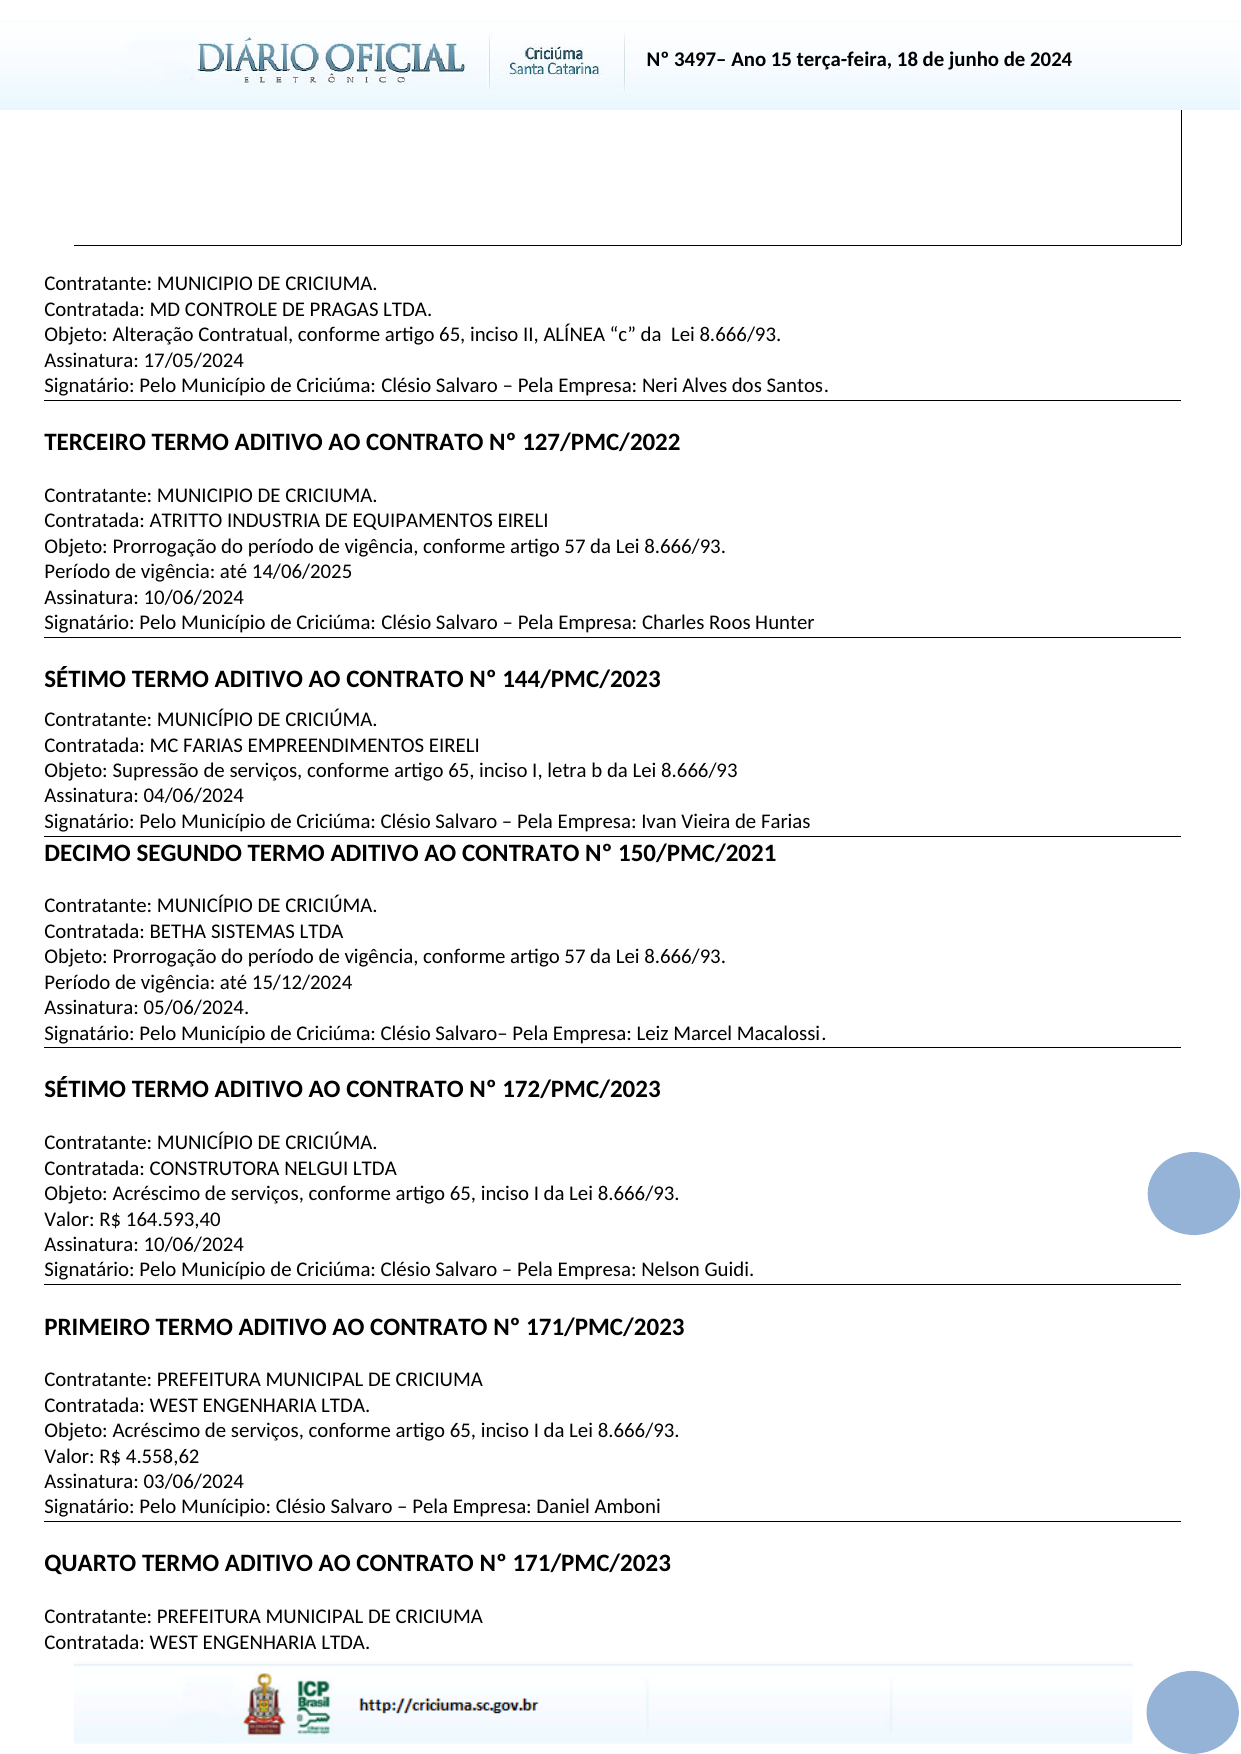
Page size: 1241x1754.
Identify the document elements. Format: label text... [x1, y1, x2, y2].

text Objeto: Acréscimo de serviços, conforme artigo 65, inciso I da Lei 8.666/93. [44, 1417, 1181, 1443]
text Contratada: BETHA SISTEMAS LTDA [44, 918, 1181, 943]
text Contratante: MUNICÍPIO DE CRICIÚMA. [44, 1129, 1181, 1155]
text SÉTIMO TERMO ADITIVO AO CONTRATO Nº 172/PMC/2023 [44, 1074, 1181, 1104]
text Objeto: Prorrogação do período de vigência, conforme artigo 57 da Lei 8.666/93. [44, 533, 1181, 558]
text PRIMEIRO TERMO ADITIVO AO CONTRATO Nº 171/PMC/2023 [44, 1311, 1181, 1341]
text Contratada: CONSTRUTORA NELGUI LTDA [44, 1155, 1174, 1180]
text Contratante: MUNICIPIO DE CRICIUMA. [44, 271, 1181, 296]
text Objeto: Acréscimo de serviços, conforme artigo 65, inciso I da Lei 8.666/93. [44, 1180, 1149, 1206]
text Contratante: PREFEITURA MUNICIPAL DE CRICIUMA [44, 1367, 1181, 1392]
text Contratada: MC FARIAS EMPREENDIMENTOS EIRELI [44, 732, 1181, 757]
text TERCEIRO TERMO ADITIVO AO CONTRATO Nº 127/PMC/2022 [44, 426, 1181, 457]
text Objeto: Alteração Contratual, conforme artigo 65, inciso II, ALÍNEA “c” da Lei 8.666/93. [44, 321, 1181, 347]
text Contratante: MUNICIPIO DE CRICIUMA. [44, 482, 1181, 508]
text Contratada: MD CONTROLE DE PRAGAS LTDA. [44, 296, 1181, 321]
text Valor: R$ 4.558,62 [44, 1443, 1181, 1468]
text Assinatura: 17/05/2024 [44, 347, 1181, 372]
text Objeto: Prorrogação do período de vigência, conforme artigo 57 da Lei 8.666/93. [44, 943, 1181, 969]
text Assinatura: 10/06/2024 [44, 584, 1181, 609]
text Assinatura: 04/06/2024 [44, 783, 1181, 808]
text Assinatura: 05/06/2024. [44, 994, 1181, 1020]
text SÉTIMO TERMO ADITIVO AO CONTRATO Nº 144/PMC/2023 [44, 663, 1181, 694]
text Valor: R$ 164.593,40 [44, 1206, 1171, 1231]
text QUARTO TERMO ADITIVO AO CONTRATO Nº 171/PMC/2023 [44, 1548, 1181, 1578]
text Contratada: WEST ENGENHARIA LTDA. [44, 1629, 1181, 1654]
text Contratada: ATRITTO INDUSTRIA DE EQUIPAMENTOS EIRELI [44, 508, 1181, 533]
text Período de vigência: até 15/12/2024 [44, 969, 1181, 994]
text DECIMO SEGUNDO TERMO ADITIVO AO CONTRATO Nº 150/PMC/2021 [44, 837, 1181, 867]
text Objeto: Supressão de serviços, conforme artigo 65, inciso I, letra b da Lei 8.666/93 [44, 757, 1181, 783]
text Contratante: MUNICÍPIO DE CRICIÚMA. [44, 893, 1181, 918]
text Signatário: Pelo Munícipio: Clésio Salvaro – Pela Empresa: Daniel Amboni [44, 1494, 1181, 1521]
text Signatário: Pelo Município de Criciúma: Clésio Salvaro – Pela Empresa: Ivan Vieira de Farias [44, 808, 1181, 836]
text Assinatura: 10/06/2024 [44, 1231, 1181, 1257]
text Signatário: Pelo Município de Criciúma: Clésio Salvaro– Pela Empresa: Leiz Marcel Macalossi. [44, 1020, 1181, 1047]
text Signatário: Pelo Município de Criciúma: Clésio Salvaro – Pela Empresa: Neri Alves dos Santos. [44, 372, 1181, 400]
text Signatário: Pelo Município de Criciúma: Clésio Salvaro – Pela Empresa: Charles Roos Hunter [44, 609, 1181, 637]
text Contratada: WEST ENGENHARIA LTDA. [44, 1392, 1181, 1417]
text Contratante: PREFEITURA MUNICIPAL DE CRICIUMA [44, 1603, 1181, 1629]
text Contratante: MUNICÍPIO DE CRICIÚMA. [44, 706, 1181, 732]
text Período de vigência: até 14/06/2025 [44, 558, 1181, 584]
text Assinatura: 03/06/2024 [44, 1468, 1181, 1494]
text Signatário: Pelo Município de Criciúma: Clésio Salvaro – Pela Empresa: Nelson Guidi. [44, 1257, 1181, 1284]
